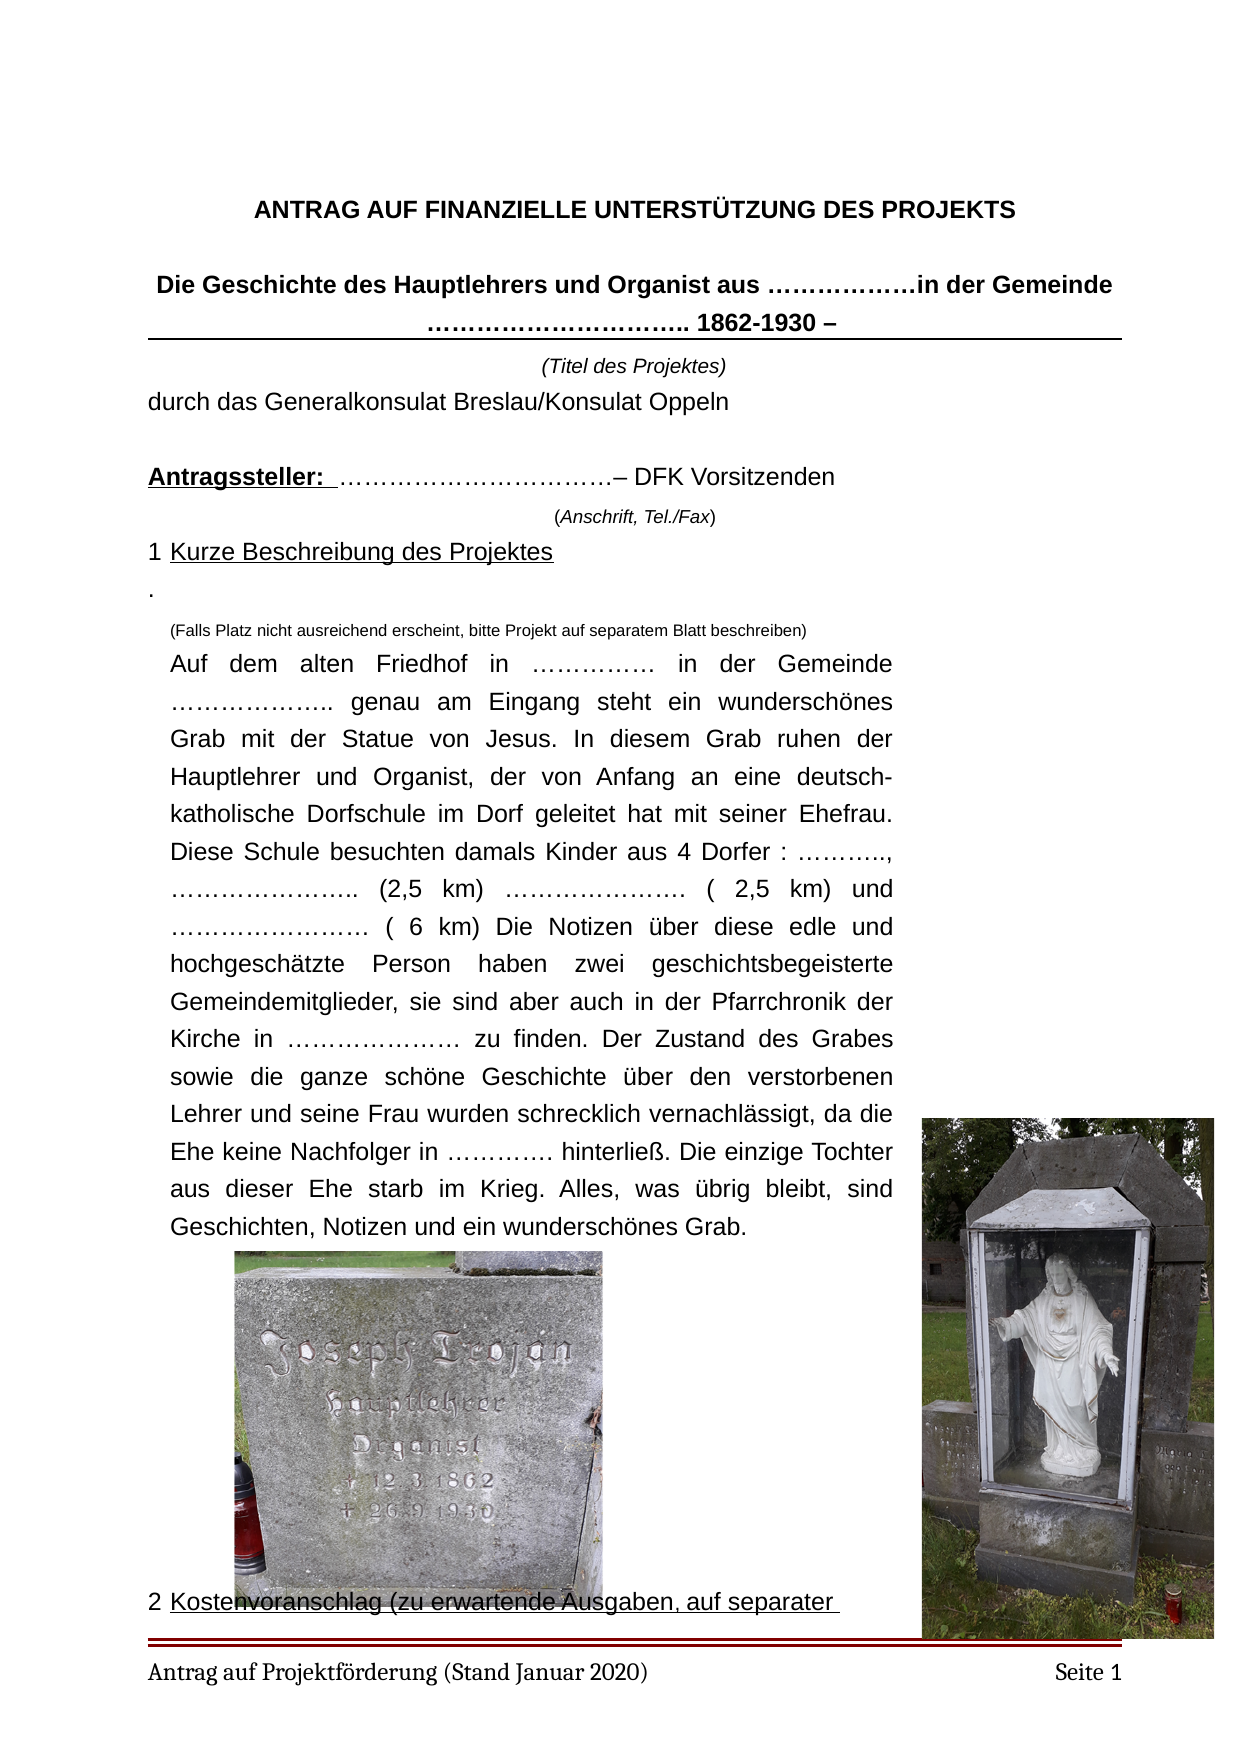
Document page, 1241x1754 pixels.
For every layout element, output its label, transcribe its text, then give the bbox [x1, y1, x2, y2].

table_cell Kostenvoranschlag (zu erwartende Ausgaben, auf separater Seite erläutern! (siehe Fußnote 2)) [163, 1578, 378, 1615]
text (Anschrift, Tel./Fax) [148, 490, 1122, 528]
text durch das Generalkonsulat Breslau/Konsulat Oppeln [148, 378, 1122, 415]
table_cell Kostenvoranschlag (zu erwartende Ausgaben, auf separater Seite erläutern! (siehe Fußnote 2)) [393, 1578, 902, 1615]
table_header [902, 528, 1131, 603]
text (Titel des Projektes) [148, 340, 1122, 378]
table_cell [140, 603, 162, 640]
table_cell (Falls Platz nicht ausreichend erscheint, bitte Projekt auf separatem Blatt beschreiben) [163, 603, 902, 640]
text ANTRAG AUF FINANZIELLE UNTERSTÜTZUNG DES PROJEKTS [148, 186, 1122, 224]
table_cell [902, 1578, 921, 1615]
table_cell 2. [140, 1578, 162, 1615]
text Die Geschichte des Hauptlehrers und Organist aus ………………in der Gemeinde ………………………….. 1862-1930 – [148, 261, 1122, 338]
table_header Kurze Beschreibung des Projektes [163, 528, 902, 603]
table_cell [902, 640, 1131, 1578]
text Antragssteller: ……………………………– DFK Vorsitzenden [148, 453, 1122, 490]
table_cell Auf dem alten Friedhof in …………… in der Gemeinde ……………….. genau am Eingang steht ein wunderschönes Grab mit der Statue von Jesus. In diesem Grab ruhen der Hauptlehrer und Organist, der von Anfang an eine deutsch-katholische Dorfschule im Dorf geleitet hat mit seiner Ehefrau. Diese Schule besuchten damals Kinder aus 4 Dorfer : ……….., ………………….. (2,5 km) …………………. ( 2,5 km) und …………………… ( 6 km) Die Notizen über diese edle und hochgeschätzte Person haben zwei geschichtsbegeisterte Gemeindemitglieder, sie sind aber auch in der Pfarrchronik der Kirche in ………………… zu finden. Der Zustand des Grabes sowie die ganze schöne Geschichte über den verstorbenen Lehrer und seine Frau wurden schrecklich vernachlässigt, da die Ehe keine Nachfolger in …………. hinterließ. Die einzige Tochter aus dieser Ehe starb im Krieg. Alles, was übrig bleibt, sind Geschichten, Notizen und ein wunderschönes Grab. [163, 640, 902, 1578]
table_header 1. [140, 528, 162, 603]
table_cell [140, 640, 162, 1578]
table_cell [902, 603, 1131, 640]
